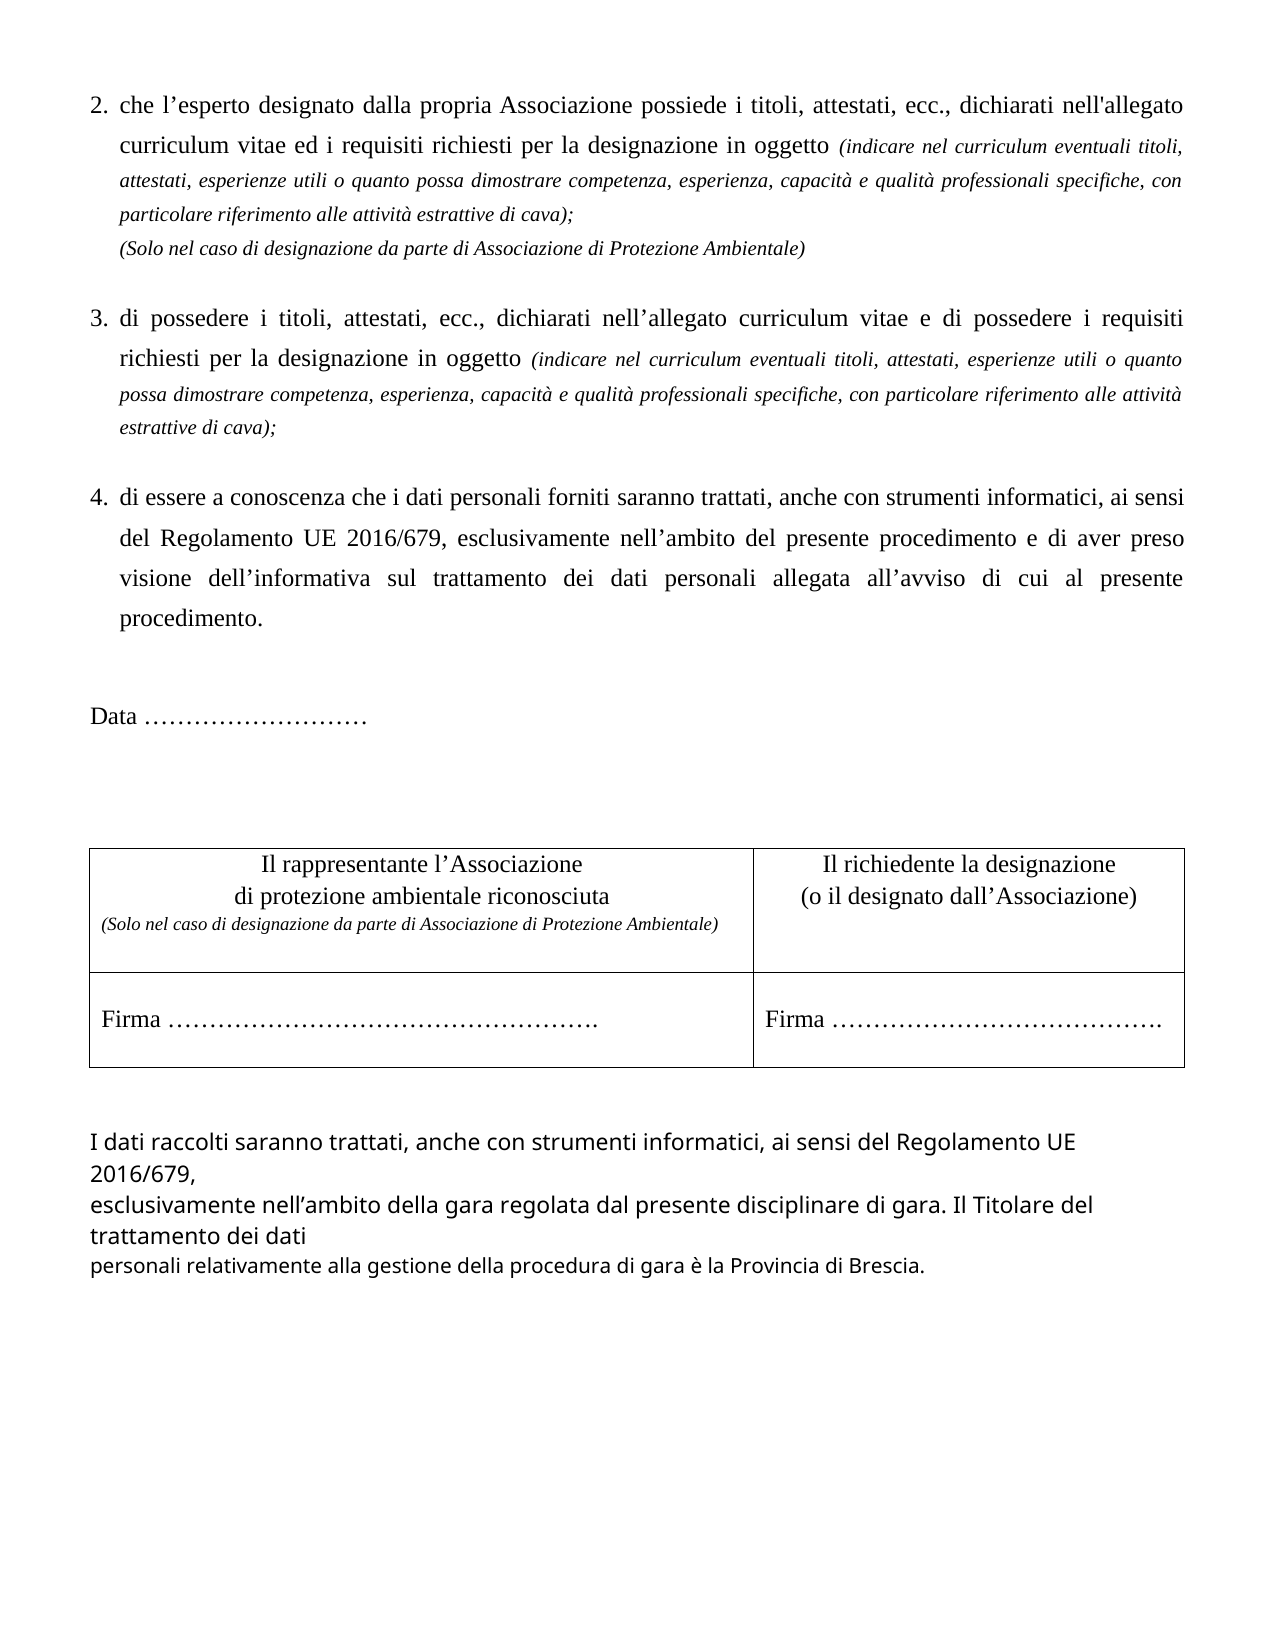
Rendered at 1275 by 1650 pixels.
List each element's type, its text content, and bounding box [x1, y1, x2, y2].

list di essere a conoscenza che i dati personali forniti saranno trattati, anche con strumenti informatici, ai sensi del Regolamento UE 2016/679, esclusivamente nell’ambito del presente procedimento e di aver preso visione dell’informativa sul trattamento dei dati personali allegata all’avviso di cui al presente procedimento. [90, 482, 1185, 632]
text esclusivamente nell’ambito della gara regolata dal presente disciplinare di gara. Il Titolare del trattamento dei dati [90, 1189, 1185, 1251]
table_cell Firma ……………………………………………. [90, 973, 753, 1067]
text I dati raccolti saranno trattati, anche con strumenti informatici, ai sensi del Regolamento UE 2016/679, [90, 1126, 1185, 1189]
list di possedere i titoli, attestati, ecc., dichiarati nell’allegato curriculum vitae e di possedere i requisiti richiesti per la designazione in oggetto (indicare nel curriculum eventuali titoli, attestati, esperienze utili o quanto possa dimostrare competenza, esperienza, capacità e qualità professionali specifiche, con particolare riferimento alle attività estrattive di cava); [90, 303, 1185, 439]
table_cell Firma …………………………………. [754, 973, 1184, 1067]
text (Solo nel caso di designazione da parte di Associazione di Protezione Ambientale) [119, 236, 1185, 260]
table_header Il richiedente la designazione (o il designato dall’Associazione) [754, 849, 1184, 972]
list che l’esperto designato dalla propria Associazione possiede i titoli, attestati, ecc., dichiarati nell'allegato curriculum vitae ed i requisiti richiesti per la designazione in oggetto (indicare nel curriculum eventuali titoli, attestati, esperienze utili o quanto possa dimostrare competenza, esperienza, capacità e qualità professionali specifiche, con particolare riferimento alle attività estrattive di cava); [90, 90, 1185, 226]
table_header Il rappresentante l’Associazione di protezione ambientale riconosciuta (Solo nel caso di designazione da parte di Associazione di Protezione Ambientale) [90, 849, 753, 972]
text Data ……………………… [90, 701, 1185, 730]
text personali relativamente alla gestione della procedura di gara è la Provincia di Brescia. [90, 1251, 1185, 1280]
